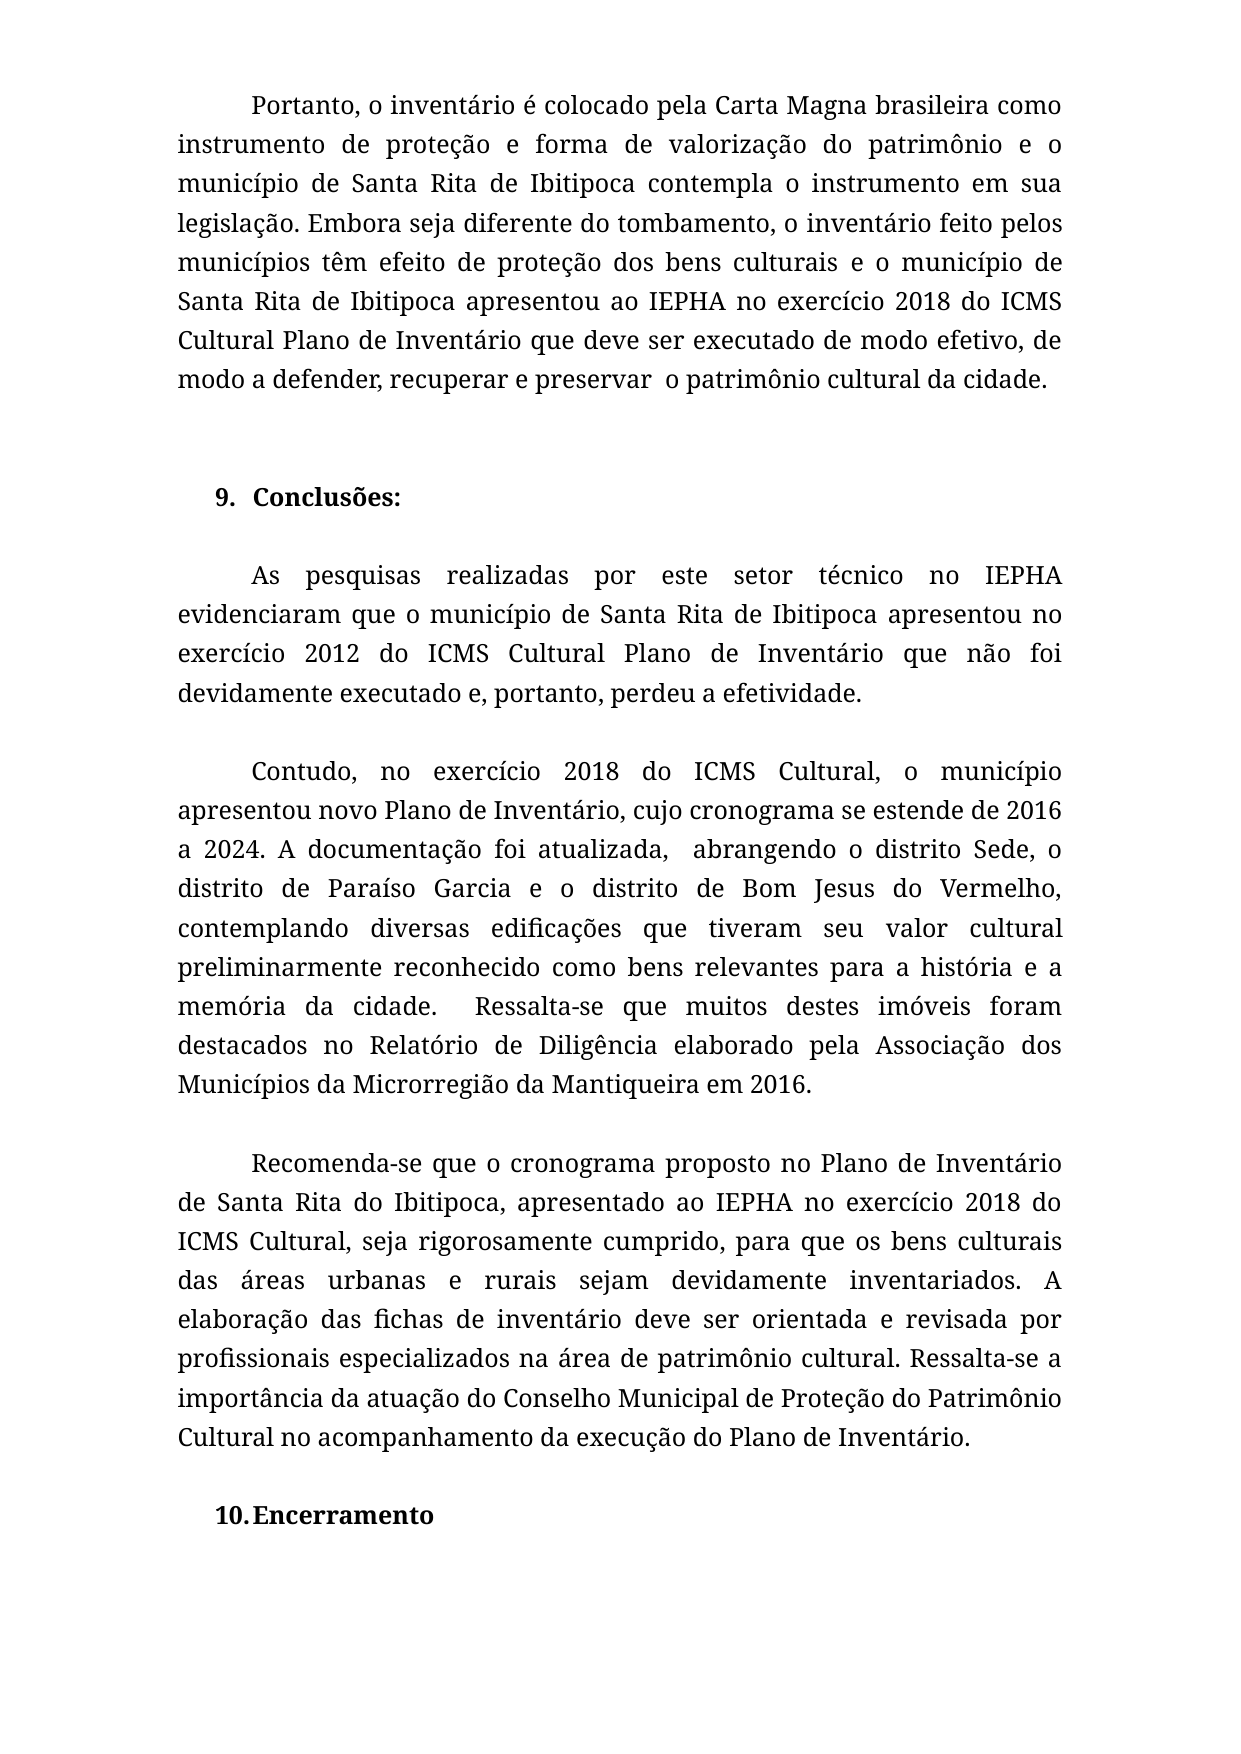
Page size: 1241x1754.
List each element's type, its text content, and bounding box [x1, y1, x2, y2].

text As pesquisas realizadas por este setor técnico no IEPHA evidenciaram que o município de Santa Rita de Ibitipoca apresentou no exercício 2012 do ICMS Cultural Plano de Inventário que não foi devidamente executado e, portanto, perdeu a efetividade. [177, 558, 1063, 709]
text Contudo, no exercício 2018 do ICMS Cultural, o município apresentou novo Plano de Inventário, cujo cronograma se estende de 2016 a 2024. A documentação foi atualizada, abrangendo o distrito Sede, o distrito de Paraíso Garcia e o distrito de Bom Jesus do Vermelho, contemplando diversas edificações que tiveram seu valor cultural preliminarmente reconhecido como bens relevantes para a história e a memória da cidade. Ressalta-se que muitos destes imóveis foram destacados no Relatório de Diligência elaborado pela Associação dos Municípios da Microrregião da Mantiqueira em 2016. [177, 754, 1063, 1101]
list Encerramento [215, 1498, 1063, 1532]
list Conclusões: [215, 479, 1063, 513]
text Recomenda-se que o cronograma proposto no Plano de Inventário de Santa Rita do Ibitipoca, apresentado ao IEPHA no exercício 2018 do ICMS Cultural, seja rigorosamente cumprido, para que os bens culturais das áreas urbanas e rurais sejam devidamente inventariados. A elaboração das fichas de inventário deve ser orientada e revisada por profissionais especializados na área de patrimônio cultural. Ressalta-se a importância da atuação do Conselho Municipal de Proteção do Patrimônio Cultural no acompanhamento da execução do Plano de Inventário. [177, 1145, 1063, 1453]
text Portanto, o inventário é colocado pela Carta Magna brasileira como instrumento de proteção e forma de valorização do patrimônio e o município de Santa Rita de Ibitipoca contempla o instrumento em sua legislação. Embora seja diferente do tombamento, o inventário feito pelos municípios têm efeito de proteção dos bens culturais e o município de Santa Rita de Ibitipoca apresentou ao IEPHA no exercício 2018 do ICMS Cultural Plano de Inventário que deve ser executado de modo efetivo, de modo a defender, recuperar e preservar o patrimônio cultural da cidade. [177, 88, 1063, 396]
